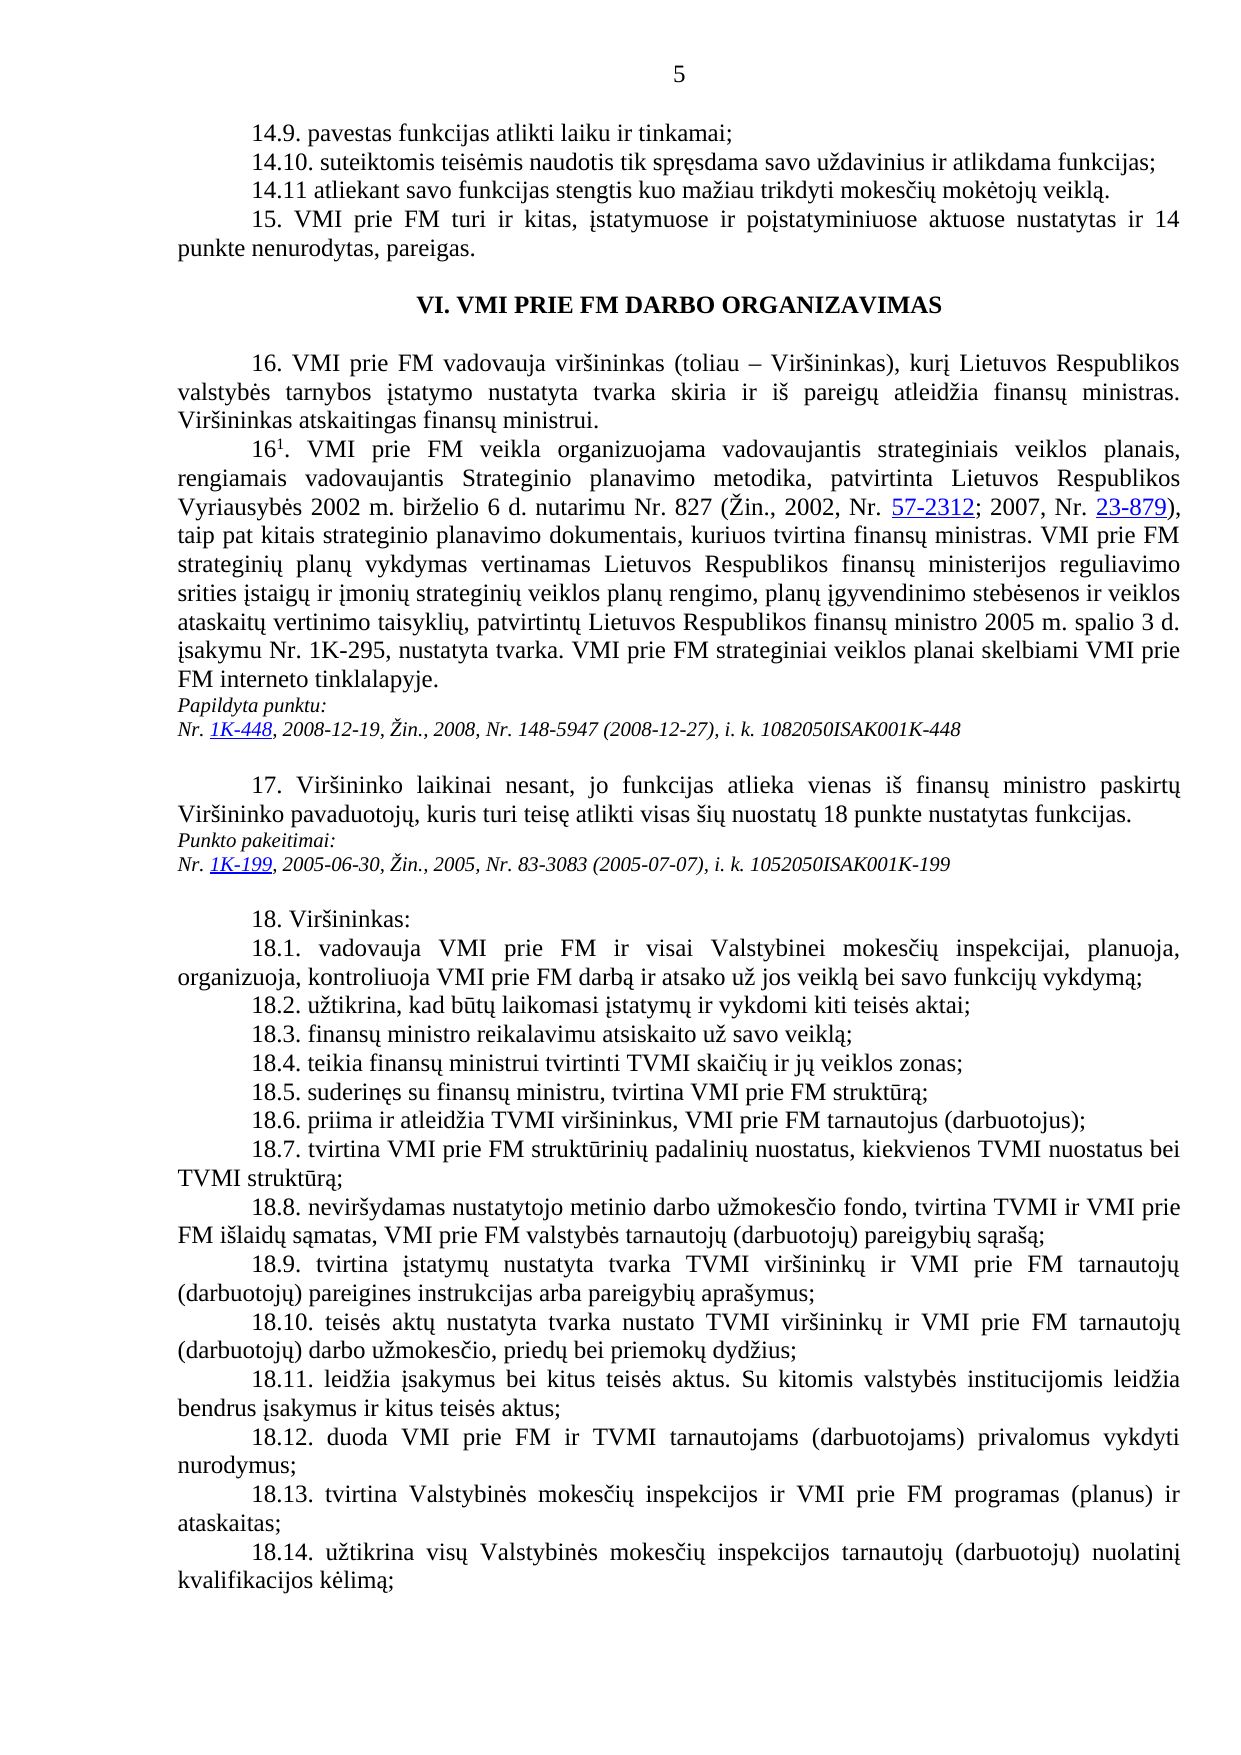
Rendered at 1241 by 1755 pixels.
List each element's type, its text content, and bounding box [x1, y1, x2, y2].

text 18. Viršininkas: [177, 904, 1181, 933]
text 14.11 atliekant savo funkcijas stengtis kuo mažiau trikdyti mokesčių mokėtojų veiklą. [177, 176, 1181, 204]
text Nr. 1K-199, 2005-06-30, Žin., 2005, Nr. 83-3083 (2005-07-07), i. k. 1052050ISAK001K-199 [177, 852, 1181, 876]
text 18.11. leidžia įsakymus bei kitus teisės aktus. Su kitomis valstybės institucijomis leidžia bendrus įsakymus ir kitus teisės aktus; [177, 1364, 1181, 1422]
text 18.12. duoda VMI prie FM ir TVMI tarnautojams (darbuotojams) privalomus vykdyti nurodymus; [177, 1422, 1181, 1479]
text 17. Viršininko laikinai nesant, jo funkcijas atlieka vienas iš finansų ministro paskirtų Viršininko pavaduotojų, kuris turi teisę atlikti visas šių nuostatų 18 punkte nustatytas funkcijas. [177, 770, 1181, 827]
text VI. VMI PRIE FM DARBO ORGANIZAVIMAS [177, 291, 1181, 319]
text 18.10. teisės aktų nustatyta tvarka nustato TVMI viršininkų ir VMI prie FM tarnautojų (darbuotojų) darbo užmokesčio, priedų bei priemokų dydžius; [177, 1307, 1181, 1364]
text 18.4. teikia finansų ministrui tvirtinti TVMI skaičių ir jų veiklos zonas; [177, 1048, 1181, 1077]
text 18.1. vadovauja VMI prie FM ir visai Valstybinei mokesčių inspekcijai, planuoja, organizuoja, kontroliuoja VMI prie FM darbą ir atsako už jos veiklą bei savo funkcijų vykdymą; [177, 933, 1181, 991]
text 18.6. priima ir atleidžia TVMI viršininkus, VMI prie FM tarnautojus (darbuotojus); [177, 1106, 1181, 1134]
text 18.9. tvirtina įstatymų nustatyta tvarka TVMI viršininkų ir VMI prie FM tarnautojų (darbuotojų) pareigines instrukcijas arba pareigybių aprašymus; [177, 1249, 1181, 1307]
text 15. VMI prie FM turi ir kitas, įstatymuose ir poįstatyminiuose aktuose nustatytas ir 14 punkte nenurodytas, pareigas. [177, 204, 1181, 262]
text 18.13. tvirtina Valstybinės mokesčių inspekcijos ir VMI prie FM programas (planus) ir ataskaitas; [177, 1479, 1181, 1537]
text 18.8. neviršydamas nustatytojo metinio darbo užmokesčio fondo, tvirtina TVMI ir VMI prie FM išlaidų sąmatas, VMI prie FM valstybės tarnautojų (darbuotojų) pareigybių sąrašą; [177, 1192, 1181, 1249]
text 18.14. užtikrina visų Valstybinės mokesčių inspekcijos tarnautojų (darbuotojų) nuolatinį kvalifikacijos kėlimą; [177, 1537, 1181, 1594]
text 16. VMI prie FM vadovauja viršininkas (toliau – Viršininkas), kurį Lietuvos Respublikos valstybės tarnybos įstatymo nustatyta tvarka skiria ir iš pareigų atleidžia finansų ministras. Viršininkas atskaitingas finansų ministrui. [177, 348, 1181, 434]
text Papildyta punktu: [177, 693, 1181, 717]
text Punkto pakeitimai: [177, 827, 1181, 852]
text 18.3. finansų ministro reikalavimu atsiskaito už savo veiklą; [177, 1019, 1181, 1048]
text Nr. 1K-448, 2008-12-19, Žin., 2008, Nr. 148-5947 (2008-12-27), i. k. 1082050ISAK001K-448 [177, 717, 1181, 741]
text 14.9. pavestas funkcijas atlikti laiku ir tinkamai; [177, 118, 1181, 147]
text 161. VMI prie FM veikla organizuojama vadovaujantis strateginiais veiklos planais, rengiamais vadovaujantis Strateginio planavimo metodika, patvirtinta Lietuvos Respublikos Vyriausybės 2002 m. birželio 6 d. nutarimu Nr. 827 (Žin., 2002, Nr. 57-2312; 2007, Nr. 23-879), taip pat kitais strateginio planavimo dokumentais, kuriuos tvirtina finansų ministras. VMI prie FM strateginių planų vykdymas vertinamas Lietuvos Respublikos finansų ministerijos reguliavimo srities įstaigų ir įmonių strateginių veiklos planų rengimo, planų įgyvendinimo stebėsenos ir veiklos ataskaitų vertinimo taisyklių, patvirtintų Lietuvos Respublikos finansų ministro 2005 m. spalio 3 d. įsakymu Nr. 1K-295, nustatyta tvarka. VMI prie FM strateginiai veiklos planai skelbiami VMI prie FM interneto tinklalapyje. [177, 434, 1181, 693]
text 18.2. užtikrina, kad būtų laikomasi įstatymų ir vykdomi kiti teisės aktai; [177, 991, 1181, 1019]
text 18.5. suderinęs su finansų ministru, tvirtina VMI prie FM struktūrą; [177, 1077, 1181, 1106]
text 18.7. tvirtina VMI prie FM struktūrinių padalinių nuostatus, kiekvienos TVMI nuostatus bei TVMI struktūrą; [177, 1134, 1181, 1192]
text 14.10. suteiktomis teisėmis naudotis tik spręsdama savo uždavinius ir atlikdama funkcijas; [177, 147, 1181, 176]
